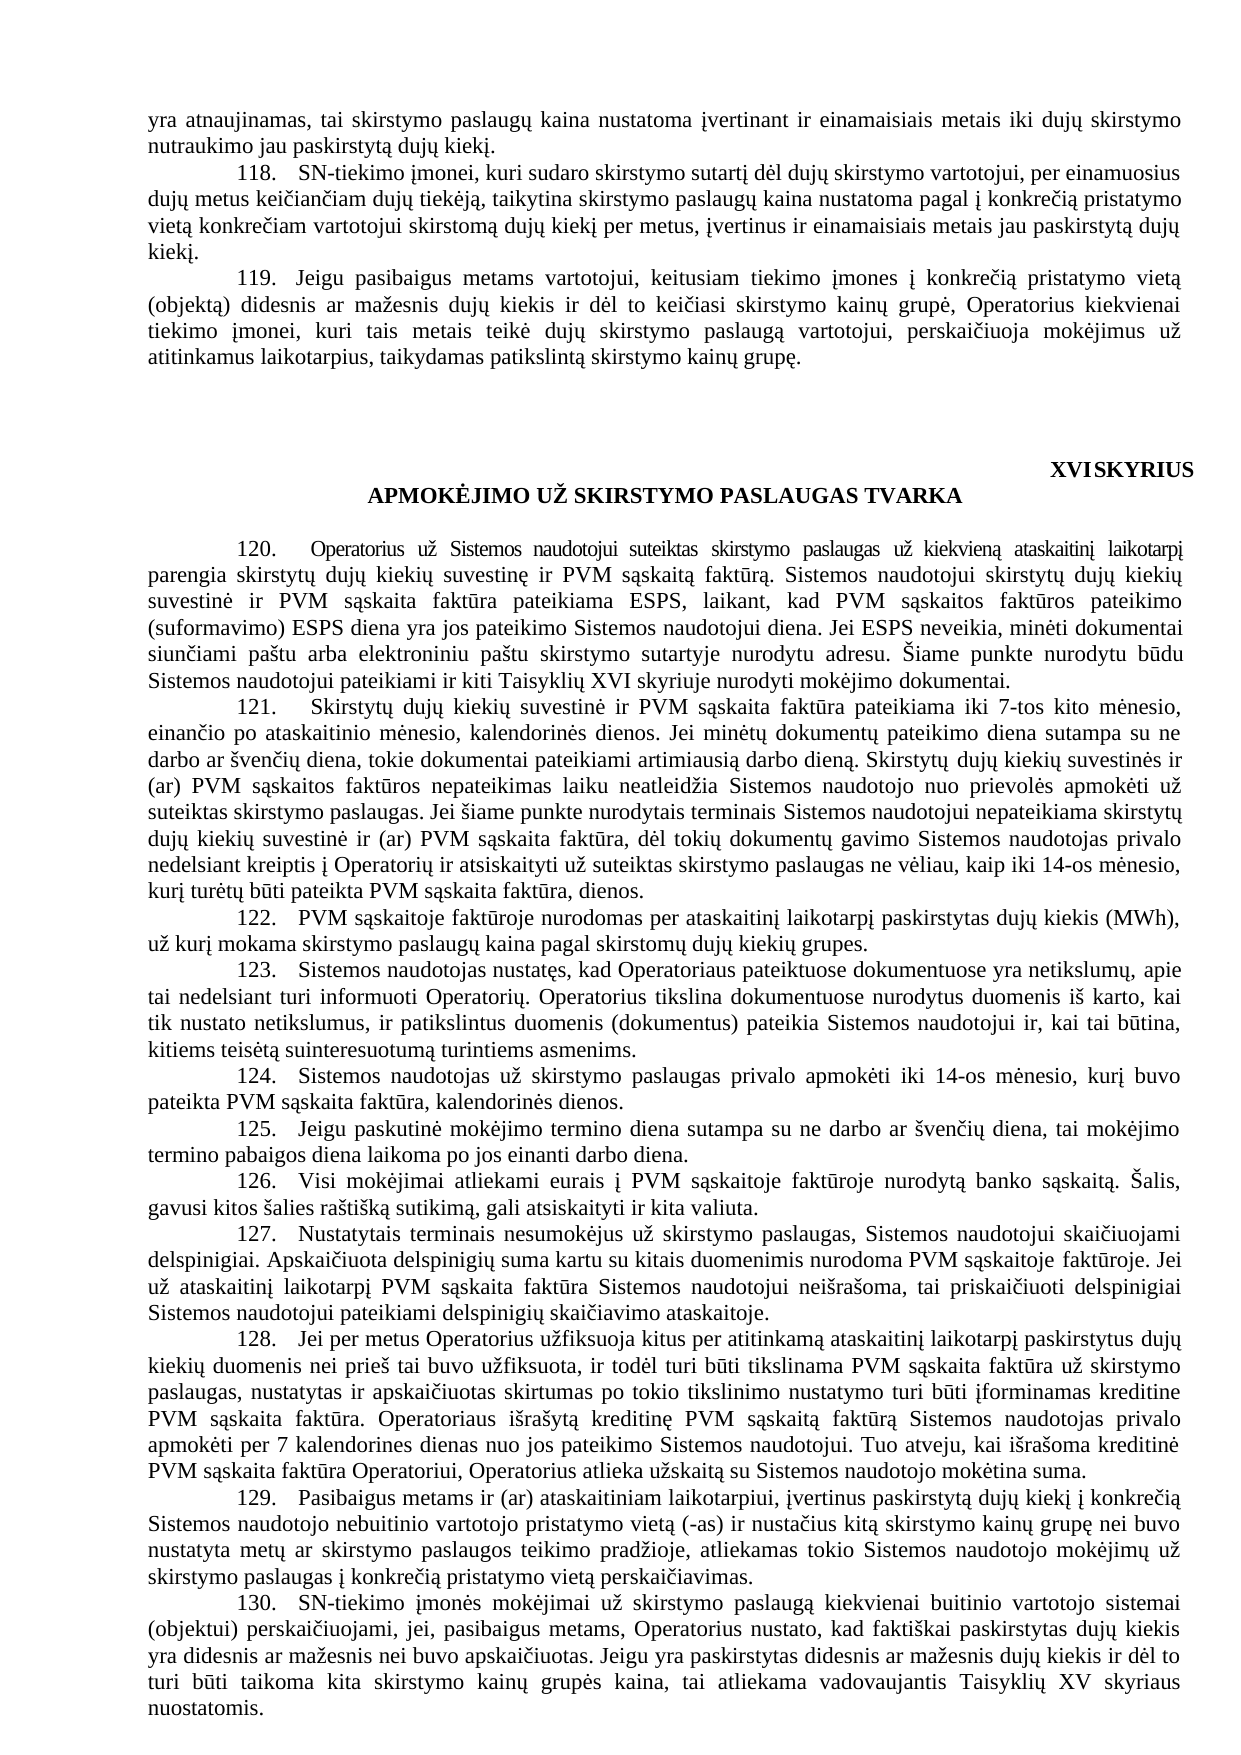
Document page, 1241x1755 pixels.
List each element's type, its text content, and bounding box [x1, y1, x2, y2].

text APMOKĖJIMO UŽ SKIRSTYMO PASLAUGAS TVARKA [276, 482, 1054, 508]
text 118. SN-tiekimo įmonei, kuri sudaro skirstymo sutartį dėl dujų skirstymo vartotojui, per einamuosius dujų metus keičiančiam dujų tiekėją, taikytina skirstymo paslaugų kaina nustatoma pagal į konkrečią pristatymo vietą konkrečiam vartotojui skirstomą dujų kiekį per metus, įvertinus ir einamaisiais metais jau paskirstytą dujų kiekį. [148, 159, 1182, 264]
text 122. PVM sąskaitoje faktūroje nurodomas per ataskaitinį laikotarpį paskirstytas dujų kiekis (MWh), už kurį mokama skirstymo paslaugų kaina pagal skirstomų dujų kiekių grupes. [148, 904, 1181, 957]
text 129. Pasibaigus metams ir (ar) ataskaitiniam laikotarpiui, įvertinus paskirstytą dujų kiekį į konkrečią Sistemos naudotojo nebuitinio vartotojo pristatymo vietą (-as) ir nustačius kitą skirstymo kainų grupę nei buvo nustatyta metų ar skirstymo paslaugos teikimo pradžioje, atliekamas tokio Sistemos naudotojo mokėjimų už skirstymo paslaugas į konkrečią pristatymo vietą perskaičiavimas. [148, 1484, 1182, 1589]
text 121. Skirstytų dujų kiekių suvestinė ir PVM sąskaita faktūra pateikiama iki 7-tos kito mėnesio, einančio po ataskaitinio mėnesio, kalendorinės dienos. Jei minėtų dokumentų pateikimo diena sutampa su ne darbo ar švenčių diena, tokie dokumentai pateikiami artimiausią darbo dieną. Skirstytų dujų kiekių suvestinės ir (ar) PVM sąskaitos faktūros nepateikimas laiku neatleidžia Sistemos naudotojo nuo prievolės apmokėti už suteiktas skirstymo paslaugas. Jei šiame punkte nurodytais terminais Sistemos naudotojui nepateikiama skirstytų dujų kiekių suvestinė ir (ar) PVM sąskaita faktūra, dėl tokių dokumentų gavimo Sistemos naudotojas privalo nedelsiant kreiptis į Operatorių ir atsiskaityti už suteiktas skirstymo paslaugas ne vėliau, kaip iki 14-os mėnesio, kurį turėtų būti pateikta PVM sąskaita faktūra, dienos. [148, 693, 1182, 904]
text 127. Nustatytais terminais nesumokėjus už skirstymo paslaugas, Sistemos naudotojui skaičiuojami delspinigiai. Apskaičiuota delspinigių suma kartu su kitais duomenimis nurodoma PVM sąskaitoje faktūroje. Jei už ataskaitinį laikotarpį PVM sąskaita faktūra Sistemos naudotojui neišrašoma, tai priskaičiuoti delspinigiai Sistemos naudotojui pateikiami delspinigių skaičiavimo ataskaitoje. [148, 1220, 1182, 1326]
text 128. Jei per metus Operatorius užfiksuoja kitus per atitinkamą ataskaitinį laikotarpį paskirstytus dujų kiekių duomenis nei prieš tai buvo užfiksuota, ir todėl turi būti tikslinama PVM sąskaita faktūra už skirstymo paslaugas, nustatytas ir apskaičiuotas skirtumas po tokio tikslinimo nustatymo turi būti įforminamas kreditine PVM sąskaita faktūra. Operatoriaus išrašytą kreditinę PVM sąskaitą faktūrą Sistemos naudotojas privalo apmokėti per 7 kalendorines dienas nuo jos pateikimo Sistemos naudotojui. Tuo atveju, kai išrašoma kreditinė PVM sąskaita faktūra Operatoriui, Operatorius atlieka užskaitą su Sistemos naudotojo mokėtina suma. [148, 1326, 1182, 1484]
text 119. Jeigu pasibaigus metams vartotojui, keitusiam tiekimo įmones į konkrečią pristatymo vietą (objektą) didesnis ar mažesnis dujų kiekis ir dėl to keičiasi skirstymo kainų grupė, Operatorius kiekvienai tiekimo įmonei, kuri tais metais teikė dujų skirstymo paslaugą vartotojui, perskaičiuoja mokėjimus už atitinkamus laikotarpius, taikydamas patikslintą skirstymo kainų grupę. [148, 264, 1182, 370]
text 120. Operatorius už Sistemos naudotojui suteiktas skirstymo paslaugas už kiekvieną ataskaitinį laikotarpį parengia skirstytų dujų kiekių suvestinę ir PVM sąskaitą faktūrą. Sistemos naudotojui skirstytų dujų kiekių suvestinė ir PVM sąskaita faktūra pateikiama ESPS, laikant, kad PVM sąskaitos faktūros pateikimo (suformavimo) ESPS diena yra jos pateikimo Sistemos naudotojui diena. Jei ESPS neveikia, minėti dokumentai siunčiami paštu arba elektroniniu paštu skirstymo sutartyje nurodytu adresu. Šiame punkte nurodytu būdu Sistemos naudotojui pateikiami ir kiti Taisyklių XVI skyriuje nurodyti mokėjimo dokumentai. [148, 535, 1184, 693]
text 124. Sistemos naudotojas už skirstymo paslaugas privalo apmokėti iki 14-os mėnesio, kurį buvo pateikta PVM sąskaita faktūra, kalendorinės dienos. [148, 1062, 1182, 1115]
text 126. Visi mokėjimai atliekami eurais į PVM sąskaitoje faktūroje nurodytą banko sąskaitą. Šalis, gavusi kitos šalies raštišką sutikimą, gali atsiskaityti ir kita valiuta. [148, 1167, 1182, 1220]
subtitle XVI SKYRIUS [135, 456, 1194, 482]
text 123. Sistemos naudotojas nustatęs, kad Operatoriaus pateiktuose dokumentuose yra netikslumų, apie tai nedelsiant turi informuoti Operatorių. Operatorius tikslina dokumentuose nurodytus duomenis iš karto, kai tik nustato netikslumus, ir patikslintus duomenis (dokumentus) pateikia Sistemos naudotojui ir, kai tai būtina, kitiems teisėtą suinteresuotumą turintiems asmenims. [148, 957, 1182, 1062]
text 130. SN-tiekimo įmonės mokėjimai už skirstymo paslaugą kiekvienai buitinio vartotojo sistemai (objektui) perskaičiuojami, jei, pasibaigus metams, Operatorius nustato, kad faktiškai paskirstytas dujų kiekis yra didesnis ar mažesnis nei buvo apskaičiuotas. Jeigu yra paskirstytas didesnis ar mažesnis dujų kiekis ir dėl to turi būti taikoma kita skirstymo kainų grupės kaina, tai atliekama vadovaujantis Taisyklių XV skyriaus nuostatomis. [148, 1589, 1182, 1721]
text 125. Jeigu paskutinė mokėjimo termino diena sutampa su ne darbo ar švenčių diena, tai mokėjimo termino pabaigos diena laikoma po jos einanti darbo diena. [148, 1115, 1181, 1167]
text yra atnaujinamas, tai skirstymo paslaugų kaina nustatoma įvertinant ir einamaisiais metais iki dujų skirstymo nutraukimo jau paskirstytą dujų kiekį. [148, 106, 1182, 159]
